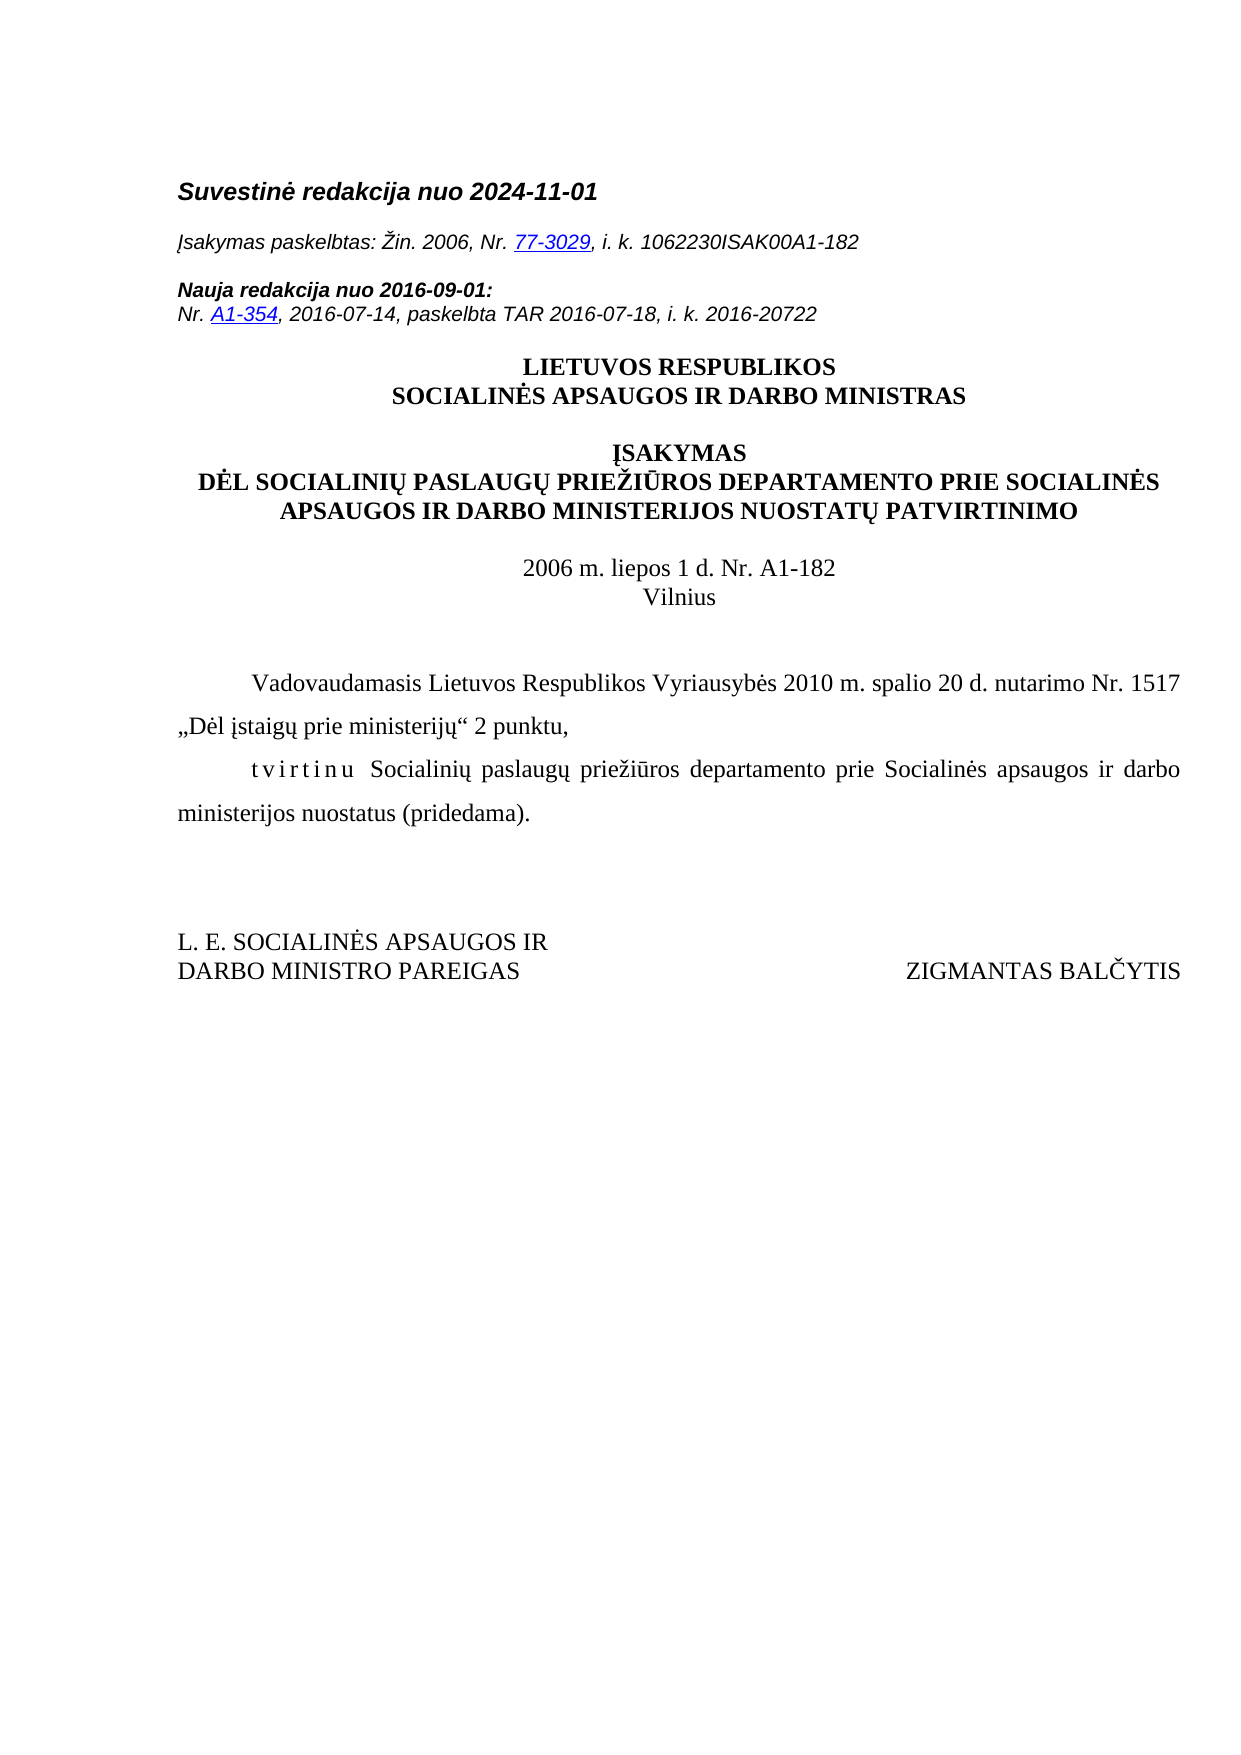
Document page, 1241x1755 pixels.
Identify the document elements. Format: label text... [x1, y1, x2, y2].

text DARBO MINISTRO PAREIGAS ZIGMANTAS BALČYTIS [177, 956, 1181, 984]
text LIETUVOS RESPUBLIKOS [177, 352, 1181, 381]
text Nauja redakcija nuo 2016-09-01: [177, 278, 1181, 302]
text Nr. A1-354, 2016-07-14, paskelbta TAR 2016-07-18, i. k. 2016-20722 [177, 302, 1181, 326]
text tvirtinu Socialinių paslaugų priežiūros departamento prie Socialinės apsaugos ir darbo ministerijos nuostatus (pridedama). [177, 754, 1181, 826]
text L. E. SOCIALINĖS APSAUGOS IR [177, 927, 1181, 956]
text Vilnius [177, 582, 1181, 611]
text DĖL SOCIALINIŲ PASLAUGŲ PRIEŽIŪROS DEPARTAMENTO PRIE SOCIALINĖS APSAUGOS IR DARBO MINISTERIJOS NUOSTATŲ PATVIRTINIMO [177, 467, 1181, 524]
text Suvestinė redakcija nuo 2024-11-01 [177, 177, 1181, 206]
text SOCIALINĖS APSAUGOS IR DARBO MINISTRAS [177, 381, 1181, 409]
text ĮSAKYMAS [177, 438, 1181, 467]
text Vadovaudamasis Lietuvos Respublikos Vyriausybės 2010 m. spalio 20 d. nutarimo Nr. 1517 „Dėl įstaigų prie ministerijų“ 2 punktu, [177, 668, 1181, 740]
text 2006 m. liepos 1 d. Nr. A1-182 [177, 553, 1181, 582]
text Įsakymas paskelbtas: Žin. 2006, Nr. 77-3029, i. k. 1062230ISAK00A1-182 [177, 230, 1181, 254]
